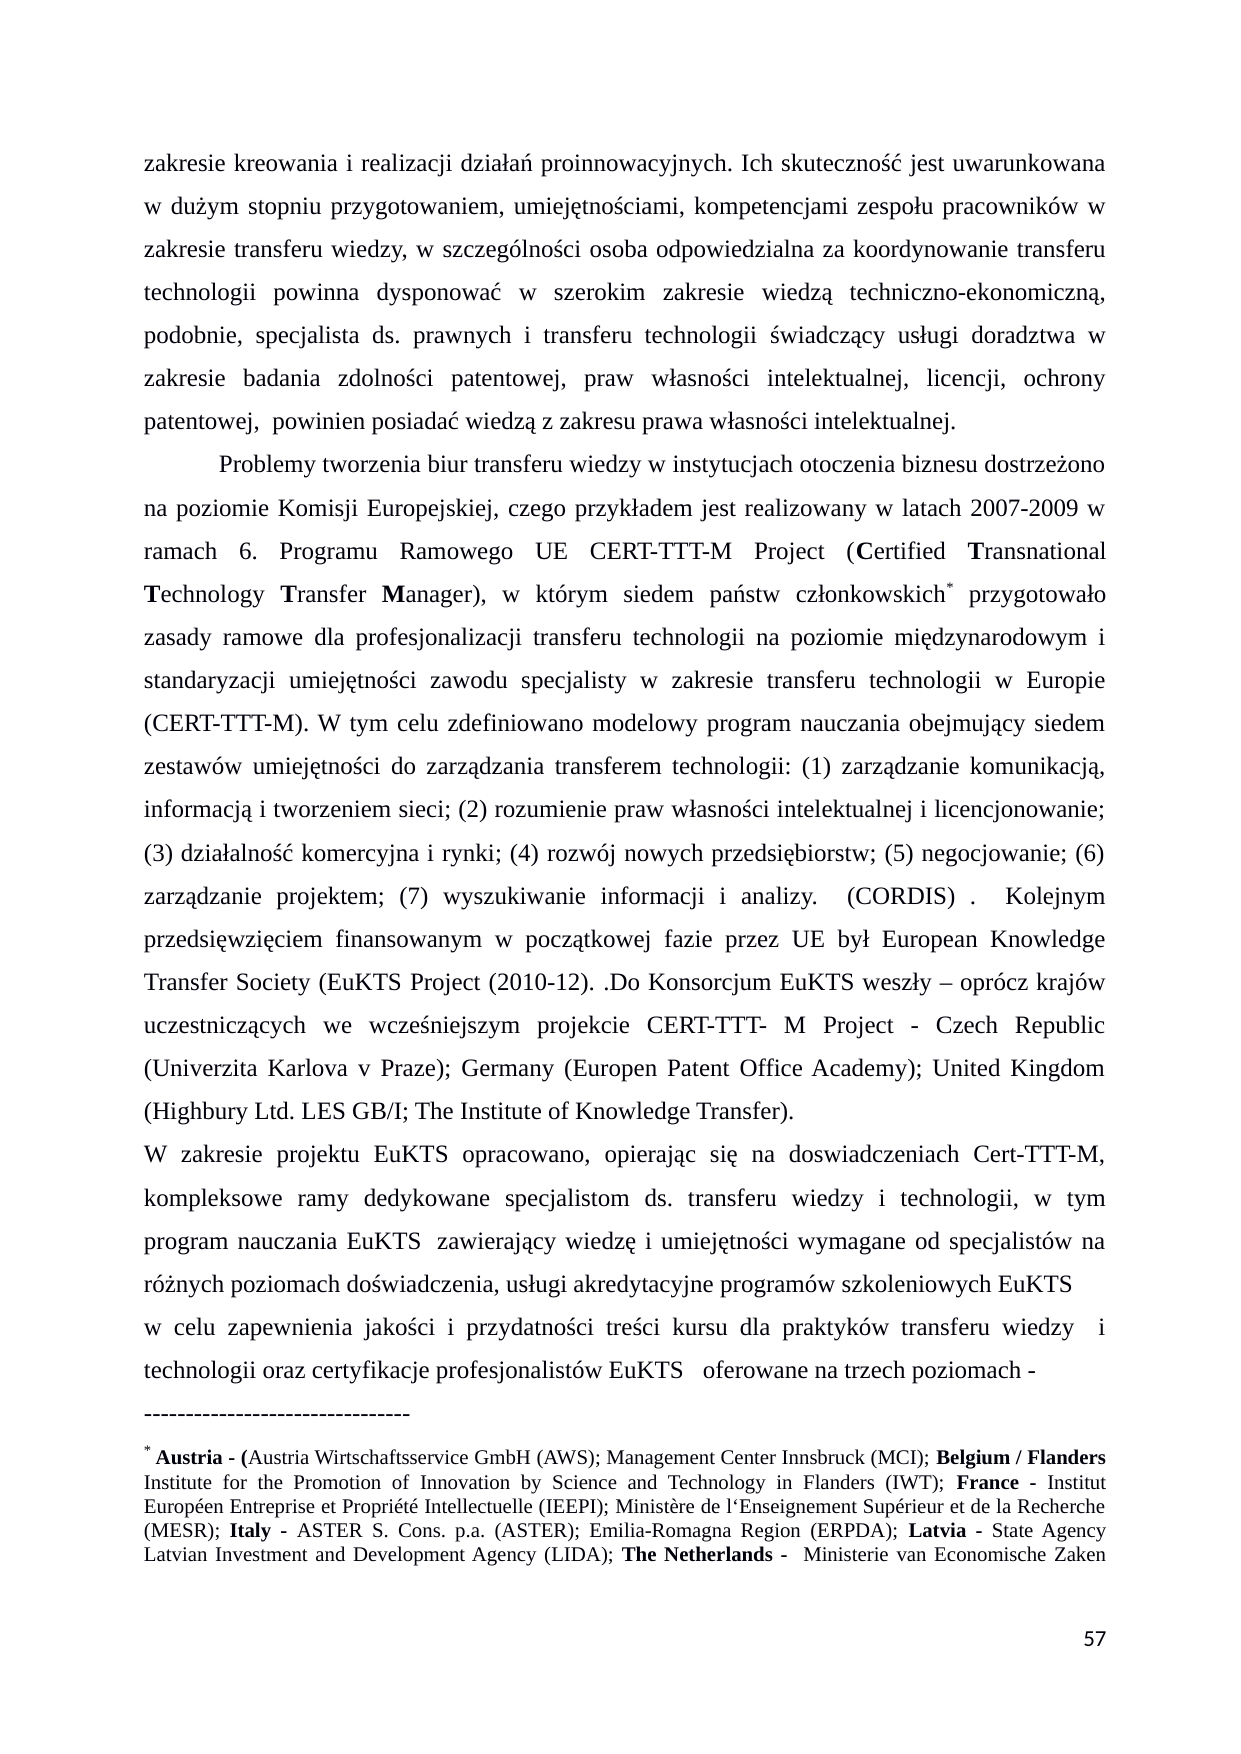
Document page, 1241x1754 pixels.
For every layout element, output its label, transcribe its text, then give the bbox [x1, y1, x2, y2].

text w celu zapewnienia jakości i przydatności treści kursu dla praktyków transferu wiedzy i technologii oraz certyfikacje profesjonalistów EuKTS oferowane na trzech poziomach - [144, 1312, 1106, 1384]
text W zakresie projektu EuKTS opracowano, opierając się na doswiadczeniach Cert-TTT-M, kompleksowe ramy dedykowane specjalistom ds. transferu wiedzy i technologii, w tym program nauczania EuKTS zawierający wiedzę i umiejętności wymagane od specjalistów na różnych poziomach doświadczenia, usługi akredytacyjne programów szkoleniowych EuKTS [144, 1139, 1106, 1298]
text * Austria - (Austria Wirtschaftsservice GmbH (AWS); Management Center Innsbruck (MCI); Belgium / Flanders Institute for the Promotion of Innovation by Science and Technology in Flanders (IWT); France - Institut Européen Entreprise et Propriété Intellectuelle (IEEPI); Ministère de l‘Enseignement Supérieur et de la Recherche (MESR); Italy - ASTER S. Cons. p.a. (ASTER); Emilia-Romagna Region (ERPDA); Latvia - State Agency Latvian Investment and Development Agency (LIDA); The Netherlands - Ministerie van Economische Zaken [144, 1441, 1106, 1566]
text Problemy tworzenia biur transferu wiedzy w instytucjach otoczenia biznesu dostrzeżono na poziomie Komisji Europejskiej, czego przykładem jest realizowany w latach 2007-2009 w ramach 6. Programu Ramowego UE CERT-TTT-M Project (Certified Transnational Technology Transfer Manager), w którym siedem państw członkowskich* przygotowało zasady ramowe dla profesjonalizacji transferu technologii na poziomie międzynarodowym i standaryzacji umiejętności zawodu specjalisty w zakresie transferu technologii w Europie (CERT-TTT-M). W tym celu zdefiniowano modelowy program nauczania obejmujący siedem zestawów umiejętności do zarządzania transferem technologii: (1) zarządzanie komunikacją, informacją i tworzeniem sieci; (2) rozumienie praw własności intelektualnej i licencjonowanie; (3) działalność komercyjna i rynki; (4) rozwój nowych przedsiębiorstw; (5) negocjowanie; (6) zarządzanie projektem; (7) wyszukiwanie informacji i analizy. (CORDIS) . Kolejnym przedsięwzięciem finansowanym w początkowej fazie przez UE był European Knowledge Transfer Society (EuKTS Project (2010-12). .Do Konsorcjum EuKTS weszły – oprócz krajów uczestniczących we wcześniejszym projekcie CERT-TTT- M Project - Czech Republic (Univerzita Karlova v Praze); Germany (Europen Patent Office Academy); United Kingdom (Highbury Ltd. LES GB/I; The Institute of Knowledge Transfer). [144, 449, 1106, 1125]
text zakresie kreowania i realizacji działań proinnowacyjnych. Ich skuteczność jest uwarunkowana w dużym stopniu przygotowaniem, umiejętnościami, kompetencjami zespołu pracowników w zakresie transferu wiedzy, w szczególności osoba odpowiedzialna za koordynowanie transferu technologii powinna dysponować w szerokim zakresie wiedzą techniczno-ekonomiczną, podobnie, specjalista ds. prawnych i transferu technologii świadczący usługi doradztwa w zakresie badania zdolności patentowej, praw własności intelektualnej, licencji, ochrony patentowej, powinien posiadać wiedzą z zakresu prawa własności intelektualnej. [144, 148, 1106, 435]
text -------------------------------- [144, 1398, 1106, 1427]
